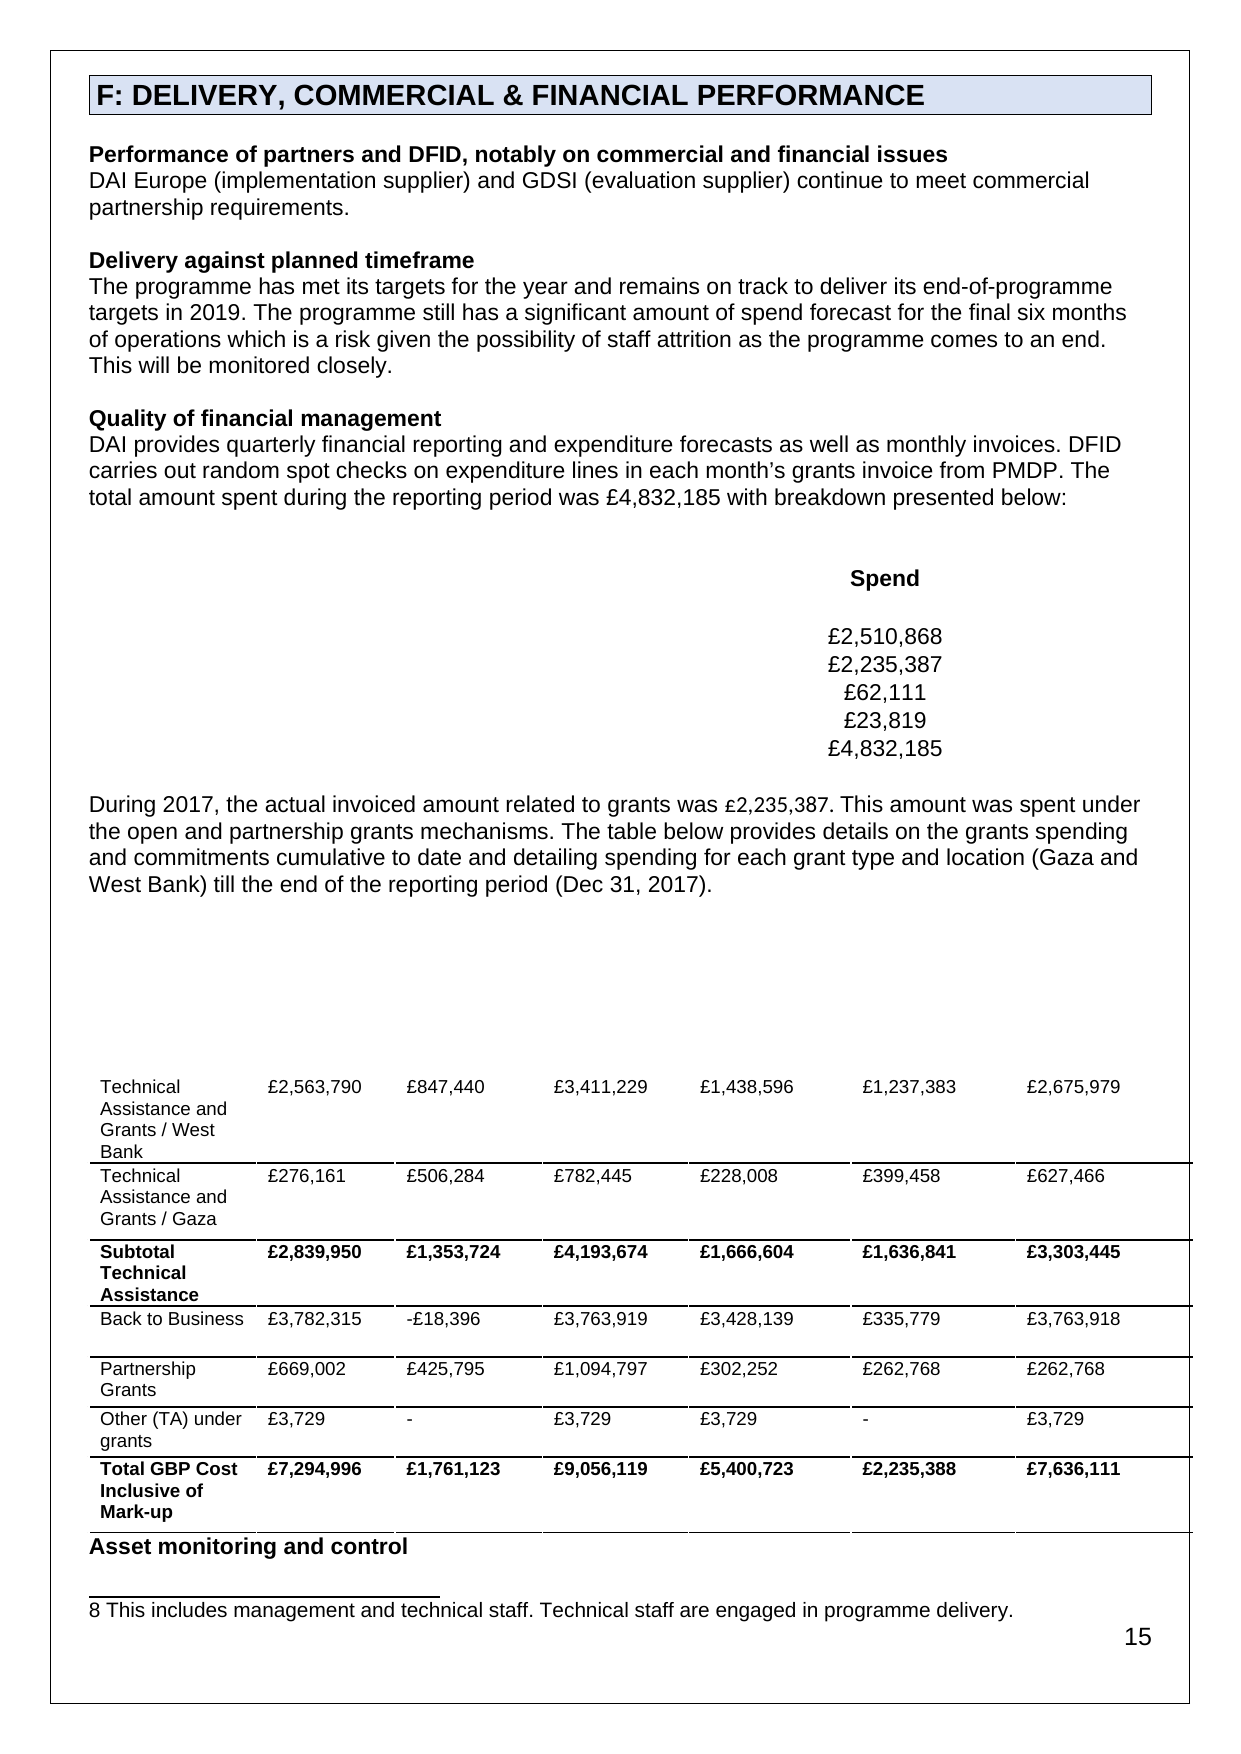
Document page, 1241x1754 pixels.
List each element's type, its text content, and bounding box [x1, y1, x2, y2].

table_cell £425,795 [396, 1358, 542, 1406]
table_cell Committed 2017 [396, 1001, 542, 1074]
table_cell £335,779 [852, 1307, 1015, 1356]
table_cell Total [90, 735, 620, 761]
table_cell Committed 2013-2016 [257, 1001, 394, 1074]
table_cell £7,636,111 [1016, 1458, 1189, 1532]
table_cell Subtotal Technical Assistance [90, 1241, 256, 1305]
table_cell £3,763,918 [1016, 1307, 1189, 1356]
table_cell £3,729 [689, 1408, 850, 1456]
table_header Grant Details Report – 2017 and Cumulative to date Grants Detailed Commitments and spending by (TYPE) as of Dec 31, 2017 [90, 925, 1189, 999]
table_cell Technical Assistance and Grants / Gaza [90, 1164, 256, 1238]
table_cell £2,510,868 [621, 623, 1149, 650]
table_cell Disbursed 2017 [852, 1001, 1015, 1074]
table_cell £3,729 [257, 1408, 394, 1456]
table_cell Spend [621, 565, 1149, 591]
table_cell £1,237,383 [852, 1076, 1015, 1162]
table_cell Back to Business [90, 1307, 256, 1356]
table_cell Other (TA) under grants [90, 1408, 256, 1456]
table_cell Technical Assistance and Grants / West Bank [90, 1076, 256, 1162]
table_cell £506,284 [396, 1164, 542, 1238]
table_cell Implementation Supplier (DAI Europe) [90, 593, 620, 622]
table_cell Grant Type [90, 1001, 256, 1074]
table_cell Evaluation Supplier costs [90, 679, 620, 706]
table_cell £62,111 [621, 679, 1149, 706]
table_cell £3,729 [543, 1408, 688, 1456]
table_cell £7,294,996 [257, 1458, 394, 1532]
table_cell £302,252 [689, 1358, 850, 1406]
text F: DELIVERY, COMMERCIAL & FINANCIAL PERFORMANCE [90, 76, 1151, 114]
table_cell Cumulative Disbursed 2013-2017 [1016, 1001, 1189, 1074]
table_cell £5,400,723 [689, 1458, 850, 1532]
text DAI Europe (implementation supplier) and GDSI (evaluation supplier) continue to meet commercial partnership requirements. [89, 167, 1152, 220]
table_cell £2,235,388 [852, 1458, 1015, 1532]
table_cell £262,768 [1016, 1358, 1189, 1406]
table_cell Disbursed 2013-2016 [689, 1001, 850, 1074]
table_cell -£18,396 [396, 1307, 542, 1356]
table_cell £1,094,797 [543, 1358, 688, 1406]
table_cell £23,819 [621, 707, 1149, 733]
text DAI provides quarterly financial reporting and expenditure forecasts as well as monthly invoices. DFID carries out random spot checks on expenditure lines in each month’s grants invoice from PMDP. The total amount spent during the reporting period was £4,832,185 with breakdown presented below: [89, 431, 1152, 510]
table_cell £1,438,596 [689, 1076, 850, 1162]
table_cell £1,636,841 [852, 1241, 1015, 1305]
table_cell £782,445 [543, 1164, 688, 1238]
table_cell Vetting costs [90, 707, 620, 733]
text Asset monitoring and control [89, 1533, 1152, 1559]
table_cell - [852, 1408, 1015, 1456]
table_header PMDP finances during reporting period January-December 2016 [90, 525, 1149, 563]
table_cell £3,428,139 [689, 1307, 850, 1356]
table_cell Item [90, 565, 620, 591]
table_cell Partnership Grants [90, 1358, 256, 1406]
table_cell £3,729 [1016, 1408, 1189, 1456]
table_cell £4,193,674 [543, 1241, 688, 1305]
table_cell Total GBP Cost Inclusive of Mark-up [90, 1458, 256, 1532]
table_cell £2,235,387 [621, 651, 1149, 678]
table_cell £399,458 [852, 1164, 1015, 1238]
table_cell £276,161 [257, 1164, 394, 1238]
table_cell £2,839,950 [257, 1241, 394, 1305]
table_cell £1,666,604 [689, 1241, 850, 1305]
table_cell Grants [90, 651, 620, 678]
text Quality of financial management [89, 405, 1152, 431]
table_cell £3,763,919 [543, 1307, 688, 1356]
table_cell £3,782,315 [257, 1307, 394, 1356]
table_cell £1,353,724 [396, 1241, 542, 1305]
table_cell Cumulative Committed 2013-2017 [543, 1001, 688, 1074]
text Delivery against planned timeframe [89, 247, 1152, 273]
table_cell £2,675,979 [1016, 1076, 1189, 1162]
table_cell £228,008 [689, 1164, 850, 1238]
text During 2017, the actual invoiced amount related to grants was £2,235,387. This amount was spent under the open and partnership grants mechanisms. The table below provides details on the grants spending and commitments cumulative to date and detailing spending for each grant type and location (Gaza and West Bank) till the end of the reporting period (Dec 31, 2017). [89, 790, 1152, 897]
table_cell Fees & Expenses [90, 623, 620, 650]
table_cell £3,303,445 [1016, 1241, 1189, 1305]
table_cell £627,466 [1016, 1164, 1189, 1238]
table_cell £847,440 [396, 1076, 542, 1162]
table_cell £2,563,790 [257, 1076, 394, 1162]
table_cell £1,761,123 [396, 1458, 542, 1532]
table_cell [621, 593, 1149, 622]
text Performance of partners and DFID, notably on commercial and financial issues [89, 141, 1152, 167]
table_cell £262,768 [852, 1358, 1015, 1406]
table_cell - [396, 1408, 542, 1456]
table_cell £3,411,229 [543, 1076, 688, 1162]
table_cell £669,002 [257, 1358, 394, 1406]
table_cell £9,056,119 [543, 1458, 688, 1532]
table_cell £4,832,185 [621, 735, 1149, 761]
text The programme has met its targets for the year and remains on track to deliver its end-of-programme targets in 2019. The programme still has a significant amount of spend forecast for the final six months of operations which is a risk given the possibility of staff attrition as the programme comes to an end. This will be monitored closely. [89, 273, 1152, 378]
